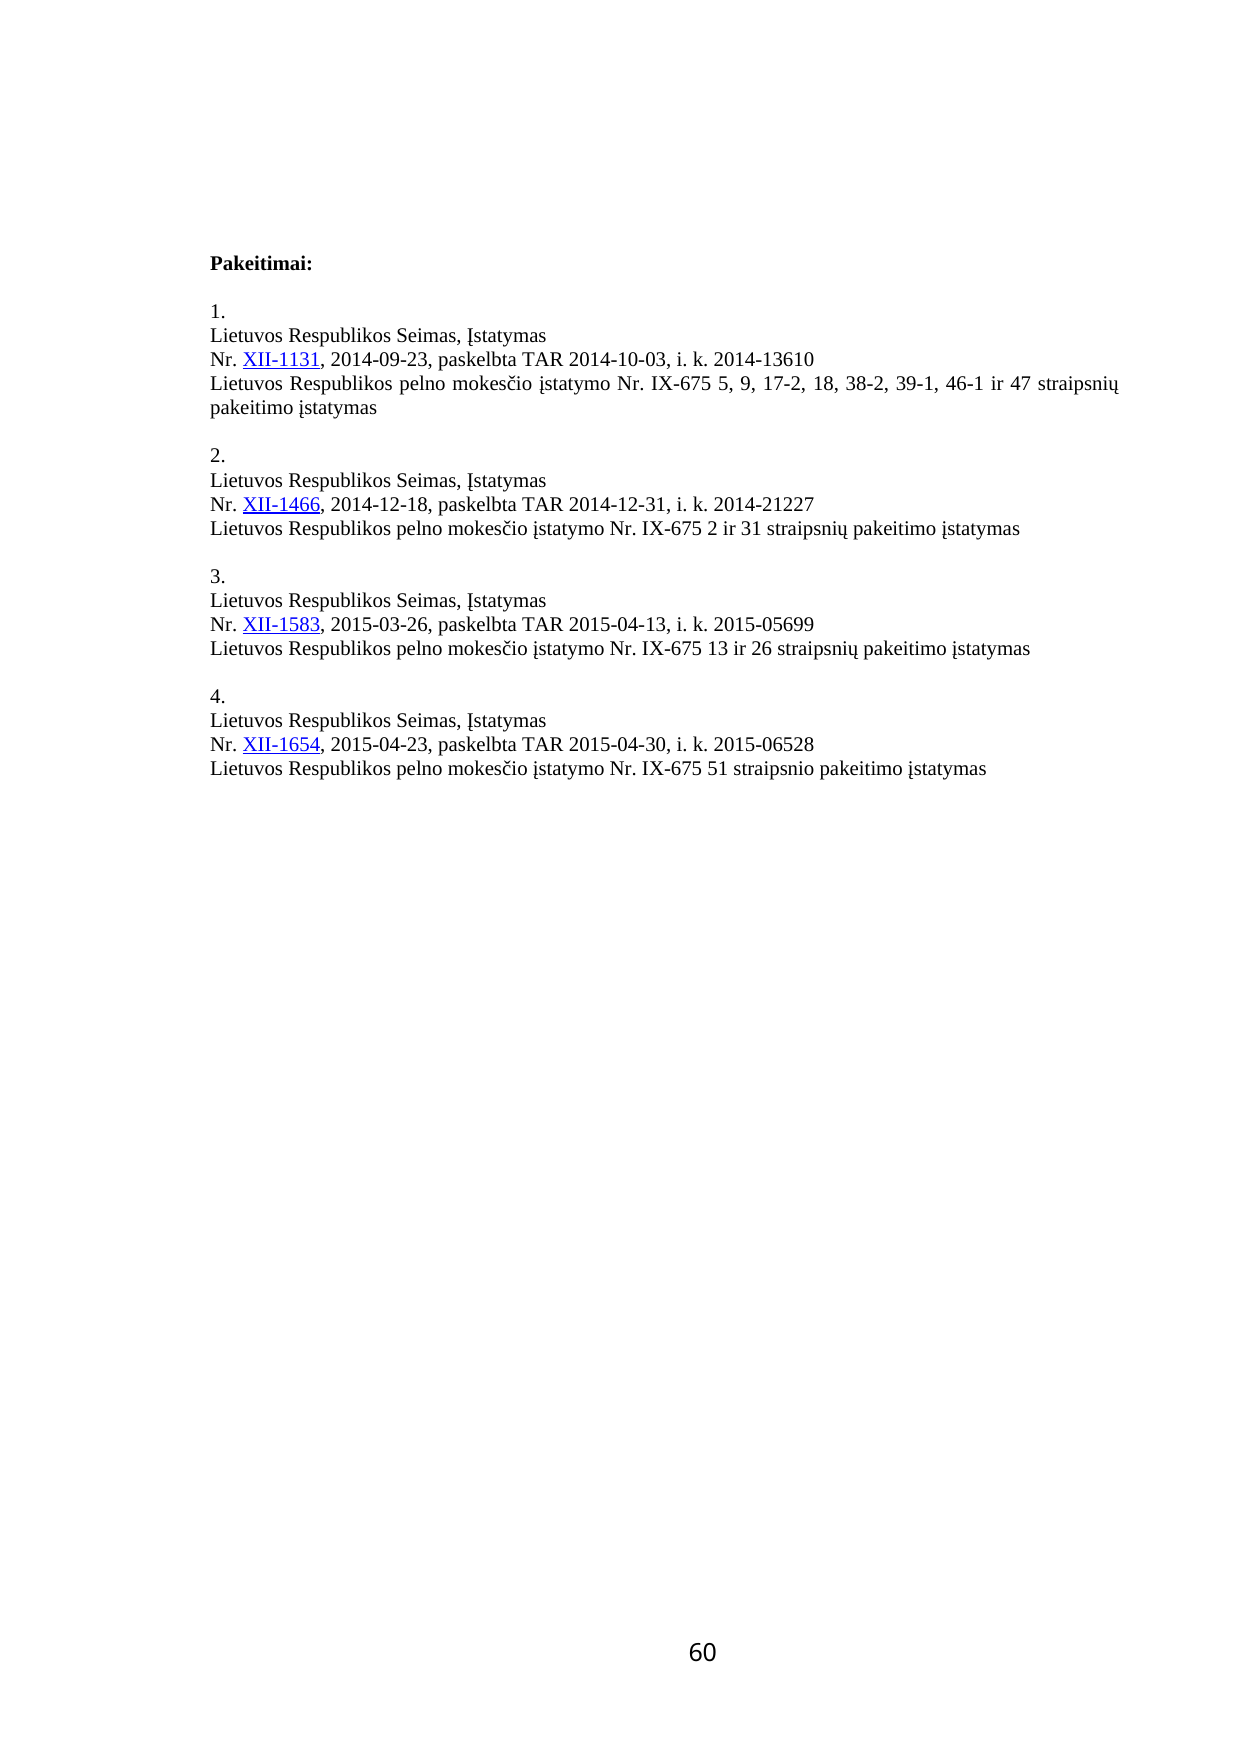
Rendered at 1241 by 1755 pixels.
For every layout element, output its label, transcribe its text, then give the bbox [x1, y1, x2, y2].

text Lietuvos Respublikos Seimas, Įstatymas [210, 708, 1120, 732]
text Nr. XII-1654, 2015-04-23, paskelbta TAR 2015-04-30, i. k. 2015-06528 [210, 732, 1120, 756]
text Nr. XII-1466, 2014-12-18, paskelbta TAR 2014-12-31, i. k. 2014-21227 [210, 492, 1120, 516]
text Lietuvos Respublikos pelno mokesčio įstatymo Nr. IX-675 13 ir 26 straipsnių pakeitimo įstatymas [210, 636, 1120, 660]
text Nr. XII-1583, 2015-03-26, paskelbta TAR 2015-04-13, i. k. 2015-05699 [210, 612, 1120, 636]
text Lietuvos Respublikos pelno mokesčio įstatymo Nr. IX-675 2 ir 31 straipsnių pakeitimo įstatymas [210, 516, 1120, 540]
text Nr. XII-1131, 2014-09-23, paskelbta TAR 2014-10-03, i. k. 2014-13610 [210, 347, 1120, 371]
text Lietuvos Respublikos Seimas, Įstatymas [210, 323, 1120, 347]
text 2. [210, 443, 1120, 467]
text Lietuvos Respublikos Seimas, Įstatymas [210, 467, 1120, 492]
text 4. [210, 684, 1120, 708]
text 3. [210, 564, 1120, 588]
text Pakeitimai: [210, 251, 1120, 275]
text 1. [210, 299, 1120, 323]
text Lietuvos Respublikos pelno mokesčio įstatymo Nr. IX-675 51 straipsnio pakeitimo įstatymas [210, 756, 1120, 780]
text Lietuvos Respublikos Seimas, Įstatymas [210, 588, 1120, 612]
text Lietuvos Respublikos pelno mokesčio įstatymo Nr. IX-675 5, 9, 17-2, 18, 38-2, 39-1, 46-1 ir 47 straipsnių pakeitimo įstatymas [210, 371, 1120, 419]
